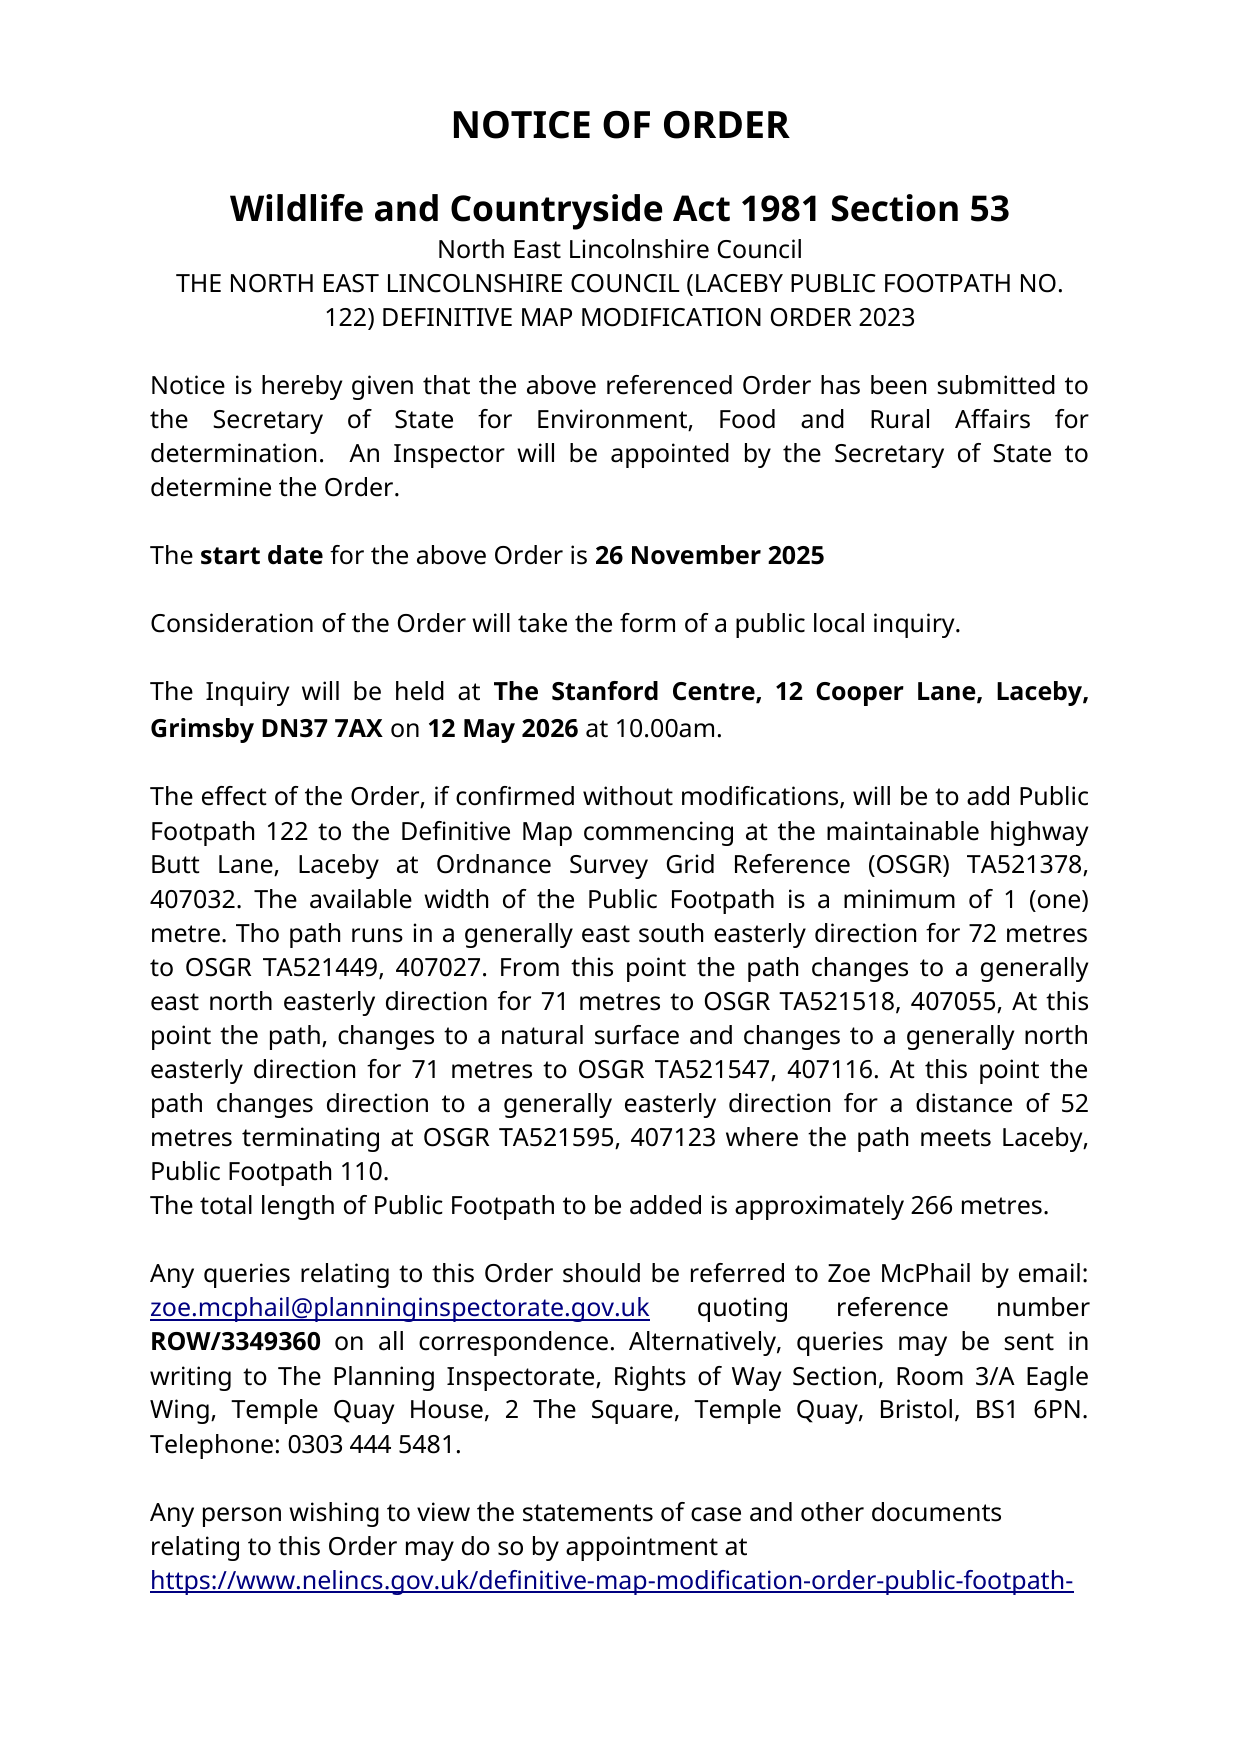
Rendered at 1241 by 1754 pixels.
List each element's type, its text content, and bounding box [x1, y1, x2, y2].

text Notice is hereby given that the above referenced Order has been submitted to the Secretary of State for Environment, Food and Rural Affairs for determination. An Inspector will be appointed by the Secretary of State to determine the Order. [150, 367, 1090, 504]
text The Inquiry will be held at The Stanford Centre, 12 Cooper Lane, Laceby, Grimsby DN37 7AX on 12 May 2026 at 10.00am. [150, 674, 1090, 745]
text THE NORTH EAST LINCOLNSHIRE COUNCIL (LACEBY PUBLIC FOOTPATH NO. 122) DEFINITIVE MAP MODIFICATION ORDER 2023 [150, 265, 1090, 333]
text North East Lincolnshire Council [150, 231, 1090, 265]
text NOTICE OF ORDER [150, 98, 1090, 149]
text Consideration of the Order will take the form of a public local inquiry. [150, 606, 1090, 640]
text The effect of the Order, if confirmed without modifications, will be to add Public Footpath 122 to the Definitive Map commencing at the maintainable highway Butt Lane, Laceby at Ordnance Survey Grid Reference (OSGR) TA521378, 407032. The available width of the Public Footpath is a minimum of 1 (one) metre. Tho path runs in a generally east south easterly direction for 72 metres to OSGR TA521449, 407027. From this point the path changes to a generally east north easterly direction for 71 metres to OSGR TA521518, 407055, At this point the path, changes to a natural surface and changes to a generally north easterly direction for 71 metres to OSGR TA521547, 407116. At this point the path changes direction to a generally easterly direction for a distance of 52 metres terminating at OSGR TA521595, 407123 where the path meets Laceby, Public Footpath 110. [150, 779, 1090, 1188]
text Wildlife and Countryside Act 1981 Section 53 [150, 183, 1090, 231]
text Any person wishing to view the statements of case and other documents relating to this Order may do so by appointment at https://www.nelincs.gov.uk/definitive-map-modification-order-public-footpath- [150, 1494, 1090, 1597]
text Any queries relating to this Order should be referred to Zoe McPhail by email: zoe.mcphail@planninginspectorate.gov.uk quoting reference number ROW/3349360 on all correspondence. Alternatively, queries may be sent in writing to The Planning Inspectorate, Rights of Way Section, Room 3/A Eagle Wing, Temple Quay House, 2 The Square, Temple Quay, Bristol, BS1 6PN. Telephone: 0303 444 5481. [150, 1256, 1090, 1460]
text The start date for the above Order is 26 November 2025 [150, 538, 1090, 572]
text The total length of Public Footpath to be added is approximately 266 metres. [150, 1188, 1090, 1222]
